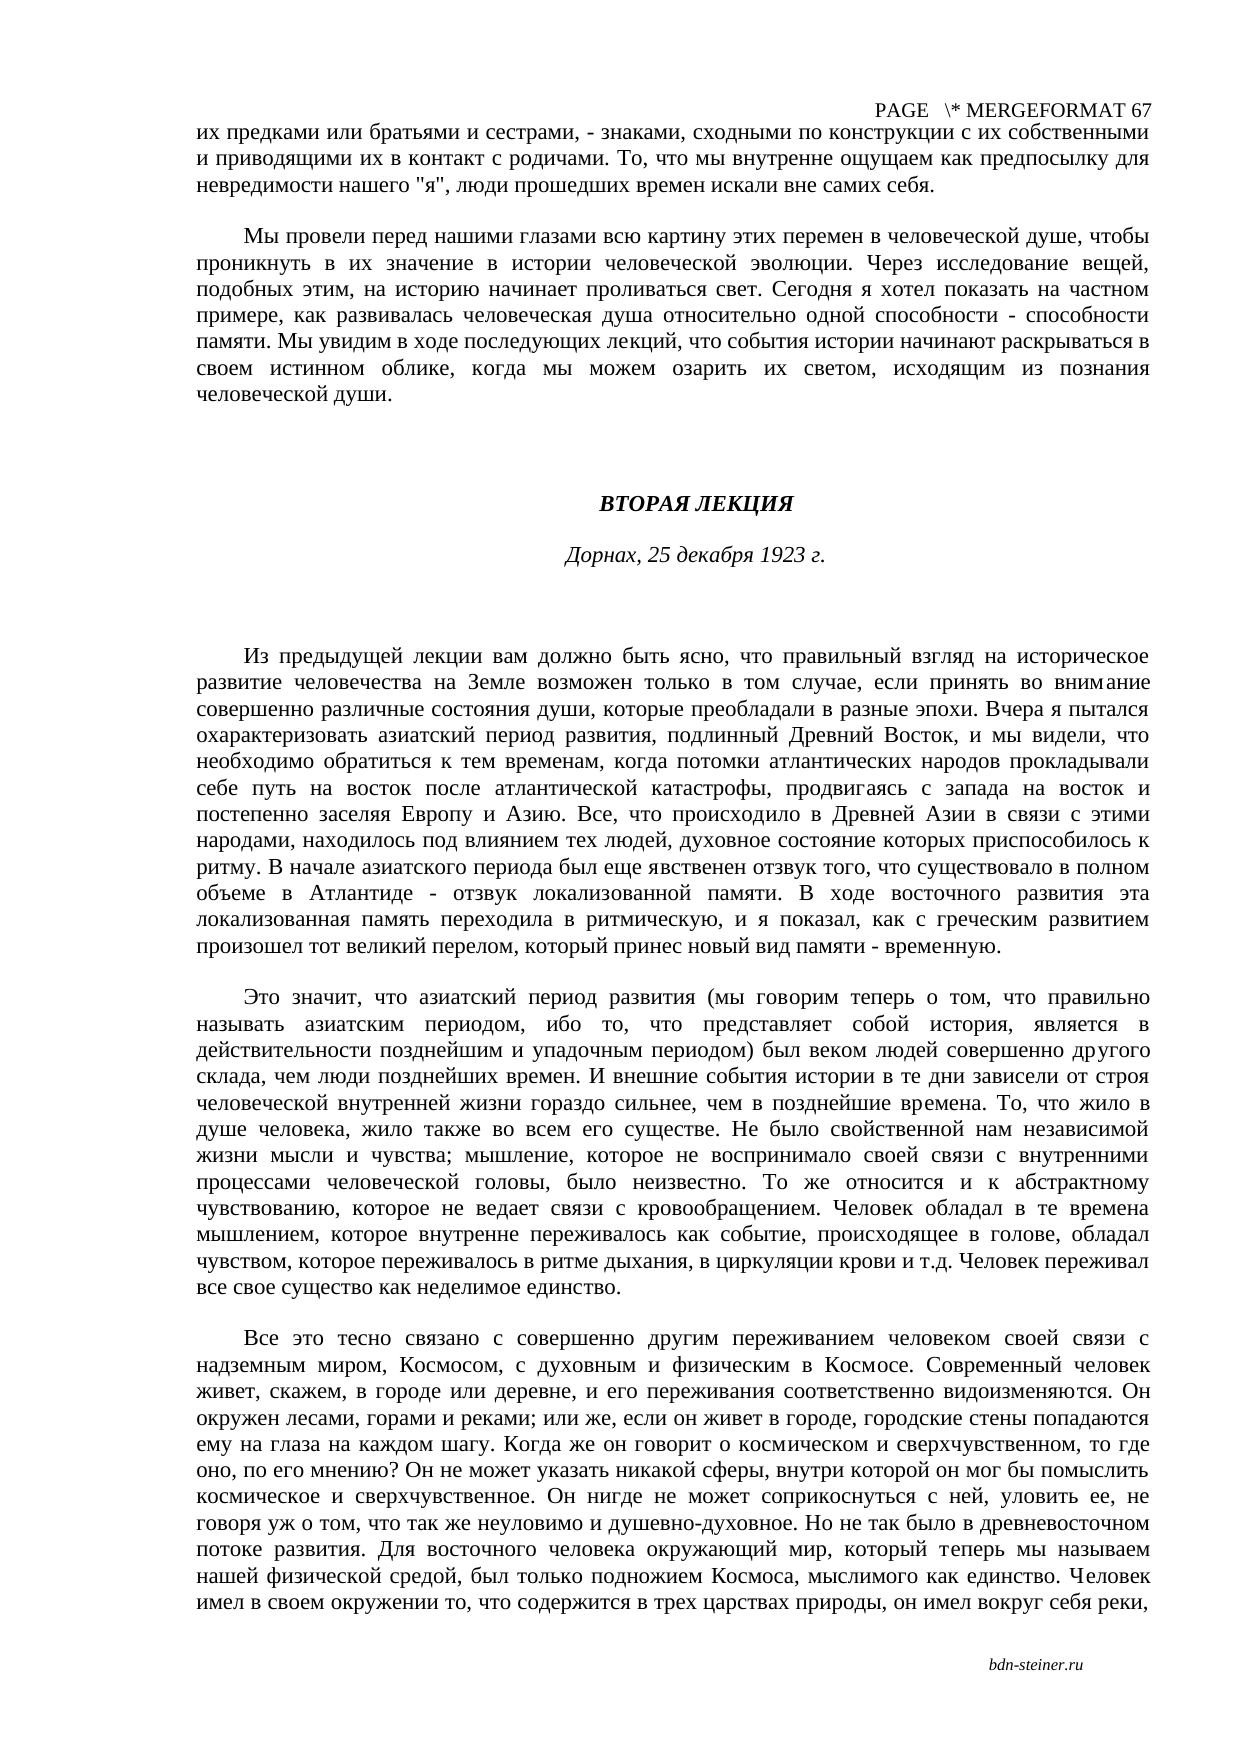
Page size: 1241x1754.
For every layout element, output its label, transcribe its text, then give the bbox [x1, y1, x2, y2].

text Это значит, что азиатский период развития (мы говорим теперь о том, что правильно называть азиатским периодом, ибо то, что представляет собой история, является в действительности позднейшим и упадочным периодом) был веком людей совершенно другого склада, чем люди позднейших времен. И внешние события истории в те дни зависели от строя человеческой внутренней жизни гораздо сильнее, чем в позднейшие времена. То, что жило в душе человека, жило также во всем его существе. Не было свойственной нам независимой жизни мысли и чувства; мышление, которое не воспринимало своей связи с внутренними процессами человеческой головы, было неизвестно. То же относится и к абстрактному чувствованию, которое не ведает связи с кровообращением. Человек обладал в те времена мышлением, которое внутренне переживалось как событие, происходящее в голове, обладал чувством, которое переживалось в ритме дыхания, в циркуляции крови и т.д. Человек переживал все свое существо как неделимое единство. [196, 983, 1151, 1299]
text их предками или братьями и сестрами, - знаками, сходными по конструкции с их собственными и приводящими их в контакт с родичами. То, что мы внутренне ощущаем как предпосылку для невредимости нашего "я", люди прошедших времен искали вне самих себя. [196, 118, 1151, 197]
subtitle ВТОРАЯ ЛЕКЦИЯ [196, 490, 1152, 517]
text Дорнах, 25 декабря 1923 г. [196, 542, 1151, 568]
text Все это тесно связано с совершенно другим переживанием человеком своей связи с надземным миром, Космосом, с духовным и физическим в Космосе. Современный человек живет, скажем, в городе или деревне, и его переживания соответственно видоизменяются. Он окружен лесами, горами и реками; или же, если он живет в городе, городские стены попадаются ему на глаза на каждом шагу. Когда же он говорит о космическом и сверхчувственном, то где оно, по его мнению? Он не может указать никакой сферы, внутри которой он мог бы помыслить космическое и сверхчувственное. Он нигде не может соприкоснуться с ней, уловить ее, не говоря уж о том, что так же неуловимо и душевно-духовное. Но не так было в древневосточном потоке развития. Для восточного человека окружающий мир, который теперь мы называем нашей физической средой, был только подножием Космоса, мыслимого как единство. Человек имел в своем окружении то, что содержится в трех царствах природы, он имел вокруг себя реки, [196, 1324, 1151, 1614]
text Из предыдущей лекции вам должно быть ясно, что правильный взгляд на историческое развитие человечества на Земле возможен только в том случае, если принять во внимание совершенно различные состояния души, которые преобладали в разные эпохи. Вчера я пытался охарактеризовать азиатский период развития, подлинный Древний Восток, и мы видели, что необходимо обратиться к тем временам, когда потомки атлантических народов прокладывали себе путь на восток после атлантической катастрофы, продвигаясь с запада на восток и постепенно заселяя Европу и Азию. Все, что происходило в Древней Азии в связи с этими народами, находилось под влиянием тех людей, духовное состояние которых приспособилось к ритму. В начале азиатского периода был еще явственен отзвук того, что существовало в полном объеме в Атлантиде - отзвук локализованной памяти. В ходе восточного развития эта локализованная память переходила в ритмическую, и я показал, как с греческим развитием произошел тот великий перелом, который принес новый вид памяти - временную. [196, 642, 1151, 958]
text Мы провели перед нашими глазами всю картину этих перемен в человеческой душе, чтобы проникнуть в их значение в истории человеческой эволюции. Через исследование вещей, подобных этим, на историю начинает проливаться свет. Сегодня я хотел показать на частном примере, как развивалась человеческая душа относительно одной способности - способности памяти. Мы увидим в ходе последующих лекций, что события истории начинают раскрываться в своем истинном облике, когда мы можем озарить их светом, исходящим из познания человеческой души. [196, 222, 1151, 407]
